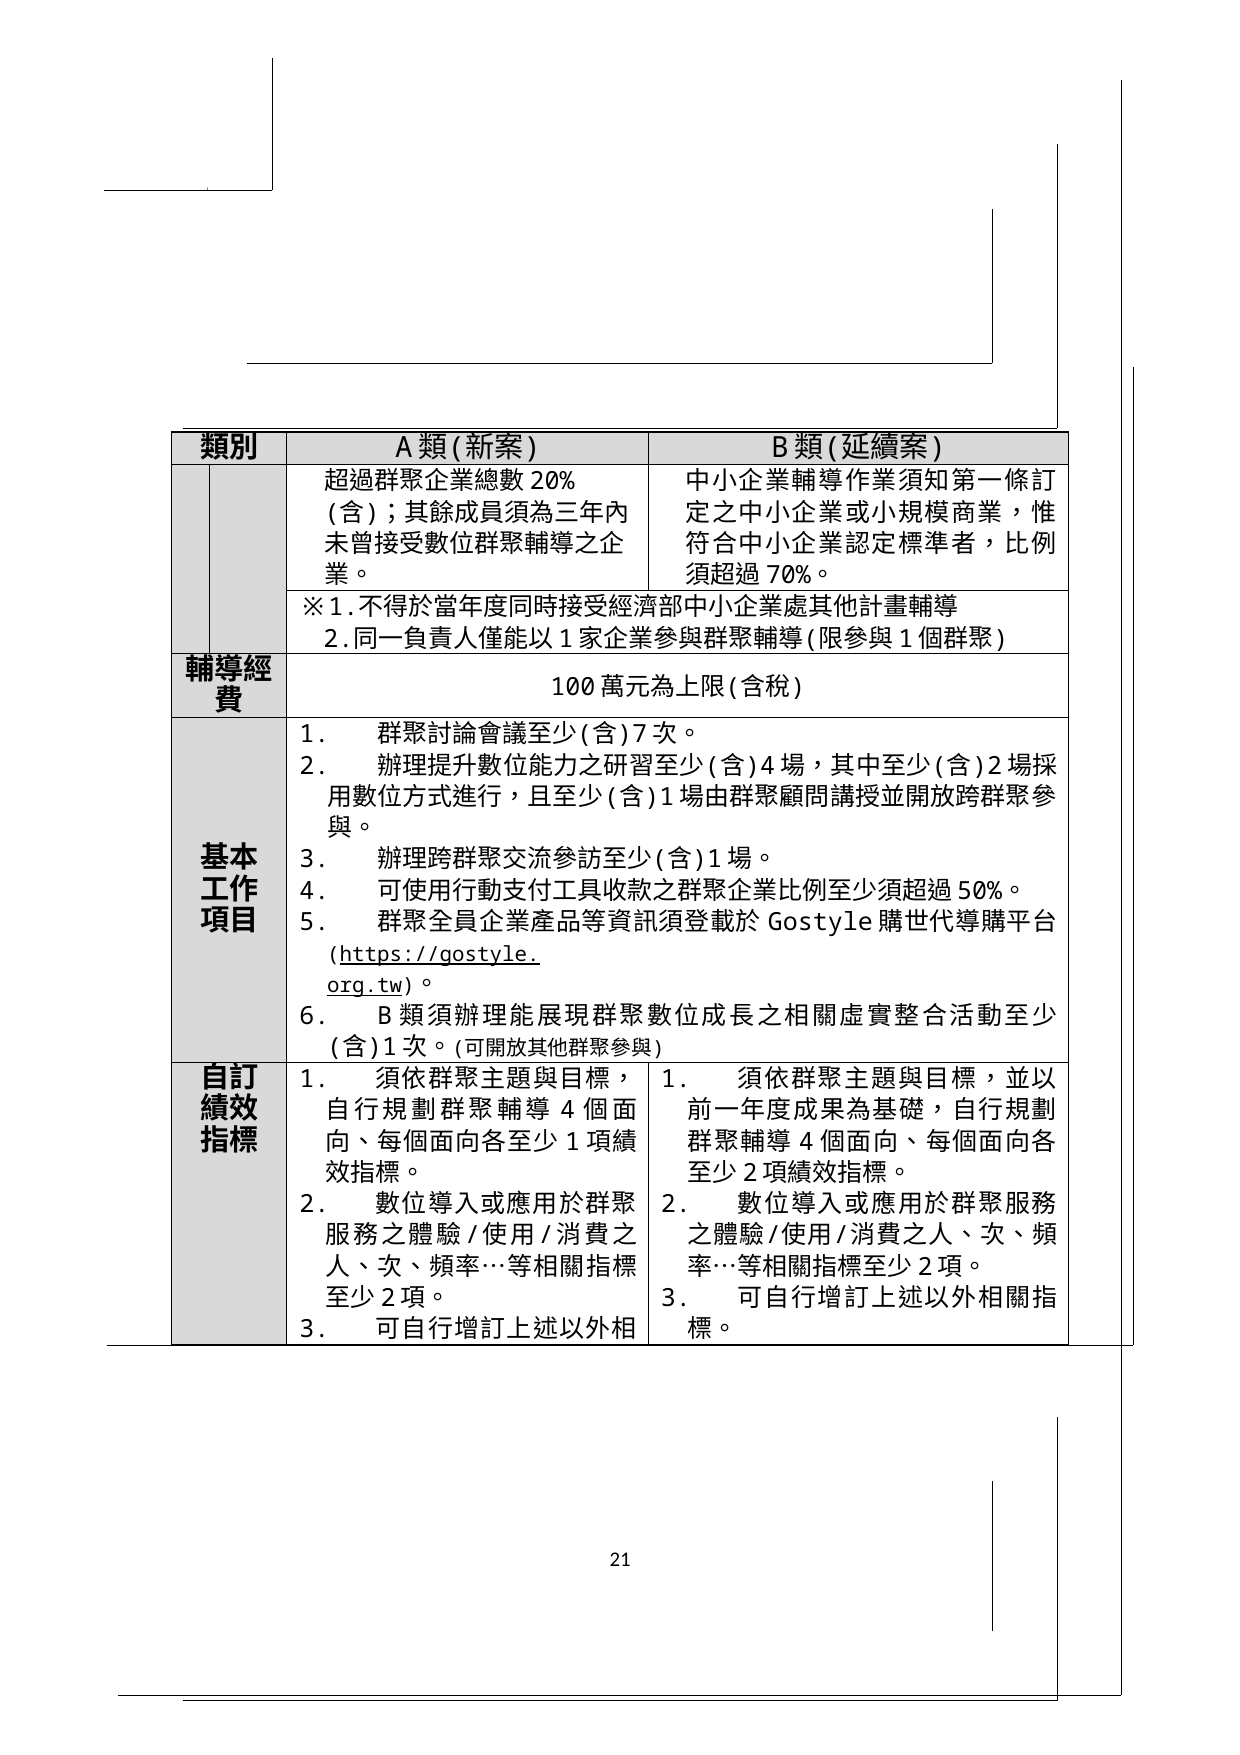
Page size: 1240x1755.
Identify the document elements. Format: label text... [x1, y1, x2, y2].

table_cell 群聚討論會議至少(含)7次。 辦理提升數位能力之研習至少(含)4場，其中至少(含)2場採用數位方式進行，且至少(含)1場由群聚顧問講授並開放跨群聚參與。 辦理跨群聚交流參訪至少(含)1場。 可使用行動支付工具收款之群聚企業比例至少須超過50%。 群聚全員企業產品等資訊須登載於Gostyle購世代導購平台(https://gostyle. org.tw)。 B類須辦理能展現群聚數位成長之相關虛實整合活動至少(含)1次。(可開放其他群聚參與) [287, 718, 1068, 1062]
table_cell 須依群聚主題與目標，自行規劃群聚輔導4個面向、每個面向各至少1項績效指標。 數位導入或應用於群聚服務之體驗/使用/消費之人、次、頻率…等相關指標至少2項。 可自行增訂上述以外相 [287, 1063, 648, 1344]
table_cell 中小企業輔導作業須知第一條訂定之中小企業或小規模商業，惟符合中小企業認定標準者，比例須超過70%。 [649, 465, 1068, 590]
table_cell 100萬元為上限(含稅) [287, 654, 1068, 717]
table_cell 超過群聚企業總數20%(含)；其餘成員須為三年內未曾接受數位群聚輔導之企業。 [287, 465, 648, 590]
table_header A類(新案) [287, 433, 648, 464]
table_header 類別 [172, 433, 286, 464]
table_header B類(延續案) [649, 433, 1068, 464]
table_cell 自訂 績效 指標 [172, 1063, 286, 1344]
table_cell 須依群聚主題與目標，並以前一年度成果為基礎，自行規劃群聚輔導4個面向、每個面向各至少2項績效指標。 數位導入或應用於群聚服務之體驗/使用/消費之人、次、頻率…等相關指標至少2項。 可自行增訂上述以外相關指標。 [649, 1063, 1068, 1344]
table_cell ※1.不得於當年度同時接受經濟部中小企業處其他計畫輔導 2.同一負責人僅能以1家企業參與群聚輔導(限參與1個群聚) [287, 591, 1068, 653]
table_cell [172, 465, 209, 653]
table_cell 基本 工作 項目 [172, 718, 286, 1062]
table_cell 輔導經費 [172, 654, 286, 717]
table_cell [210, 465, 286, 653]
